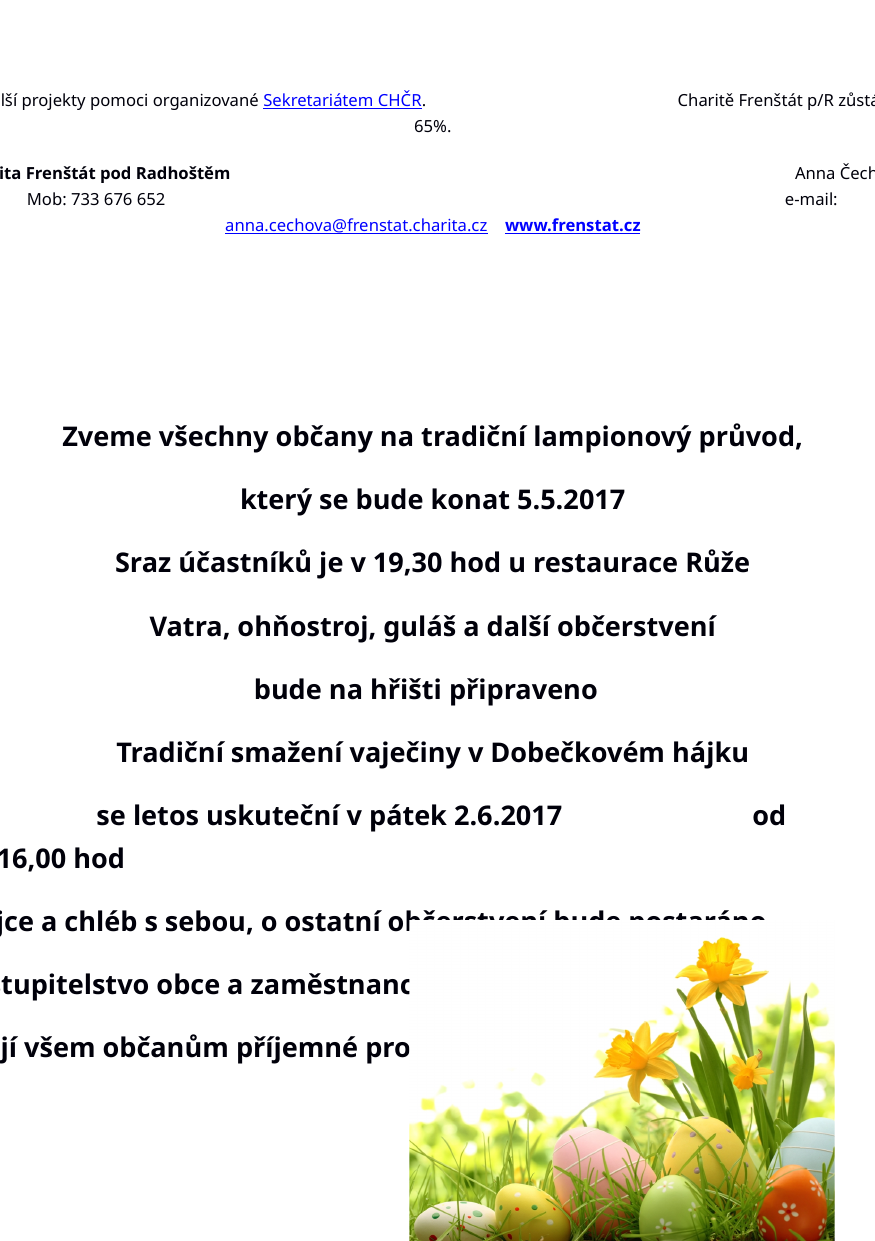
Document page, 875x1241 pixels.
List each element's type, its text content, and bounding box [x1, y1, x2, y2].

text se letos uskuteční v pátek 2.6.2017 od od 16,00 hod [0, 797, 874, 876]
text který se bude konat 5.5.2017 [0, 481, 874, 517]
text přejí všem občanům příjemné prožití velikonočních svátků ! [835, 1029, 874, 1066]
text Rádi bychom z celého srdce poděkovali všem štědrým dárcům, kteří i letos přispěli na tuto sbírku. Velké poděkování patří také všem malým i velkým koledníkům, bez nichž by se tato sbírka nemohla realizovat. Díky skupinkám obětavých koledníků se podařilo v Bordovicích vykoledovat: 24.401,- Kč Z výtěžku Tříkrálové sbírky 2017 budou podpořeny tyto záměry: Rozvoj paliativní péče, Zkvalitnění zázemí poskytovaných sociálních služeb, Pořízení automobilů pro pečovatelskou službu Celý výnos nezůstává jenom v naší Charitě, ale je určen i na další projekty Diecézní Charity, na humanitární pomoc a další projekty pomoci organizované Sekretariátem CHČR. Charitě Frenštát p/R zůstává 65%. [0, 88, 874, 137]
text Charita Frenštát pod Radhoštěm Anna Čechová Mob: 733 676 652 e-mail: anna.cechova@frenstat.charita.cz www.frenstat.cz [0, 161, 874, 236]
text Zastupitelstvo obce a zaměstnanci OÚ [835, 966, 874, 1002]
text Vatra, ohňostroj, guláš a další občerstvení [0, 607, 874, 644]
text bude na hřišti připraveno [0, 670, 874, 707]
text přejí všem občanům příjemné prožití velikonočních svátků ! [0, 1029, 409, 1066]
text Zastupitelstvo obce a zaměstnanci OÚ [0, 966, 409, 1002]
text Zveme všechny občany na tradiční lampionový průvod, [0, 417, 874, 454]
text Vejce a chléb s sebou, o ostatní občerstvení bude postaráno [0, 902, 874, 939]
text Sraz účastníků je v 19,30 hod u restaurace Růže [0, 544, 874, 581]
text Tradiční smažení vaječiny v Dobečkovém hájku [0, 733, 874, 770]
